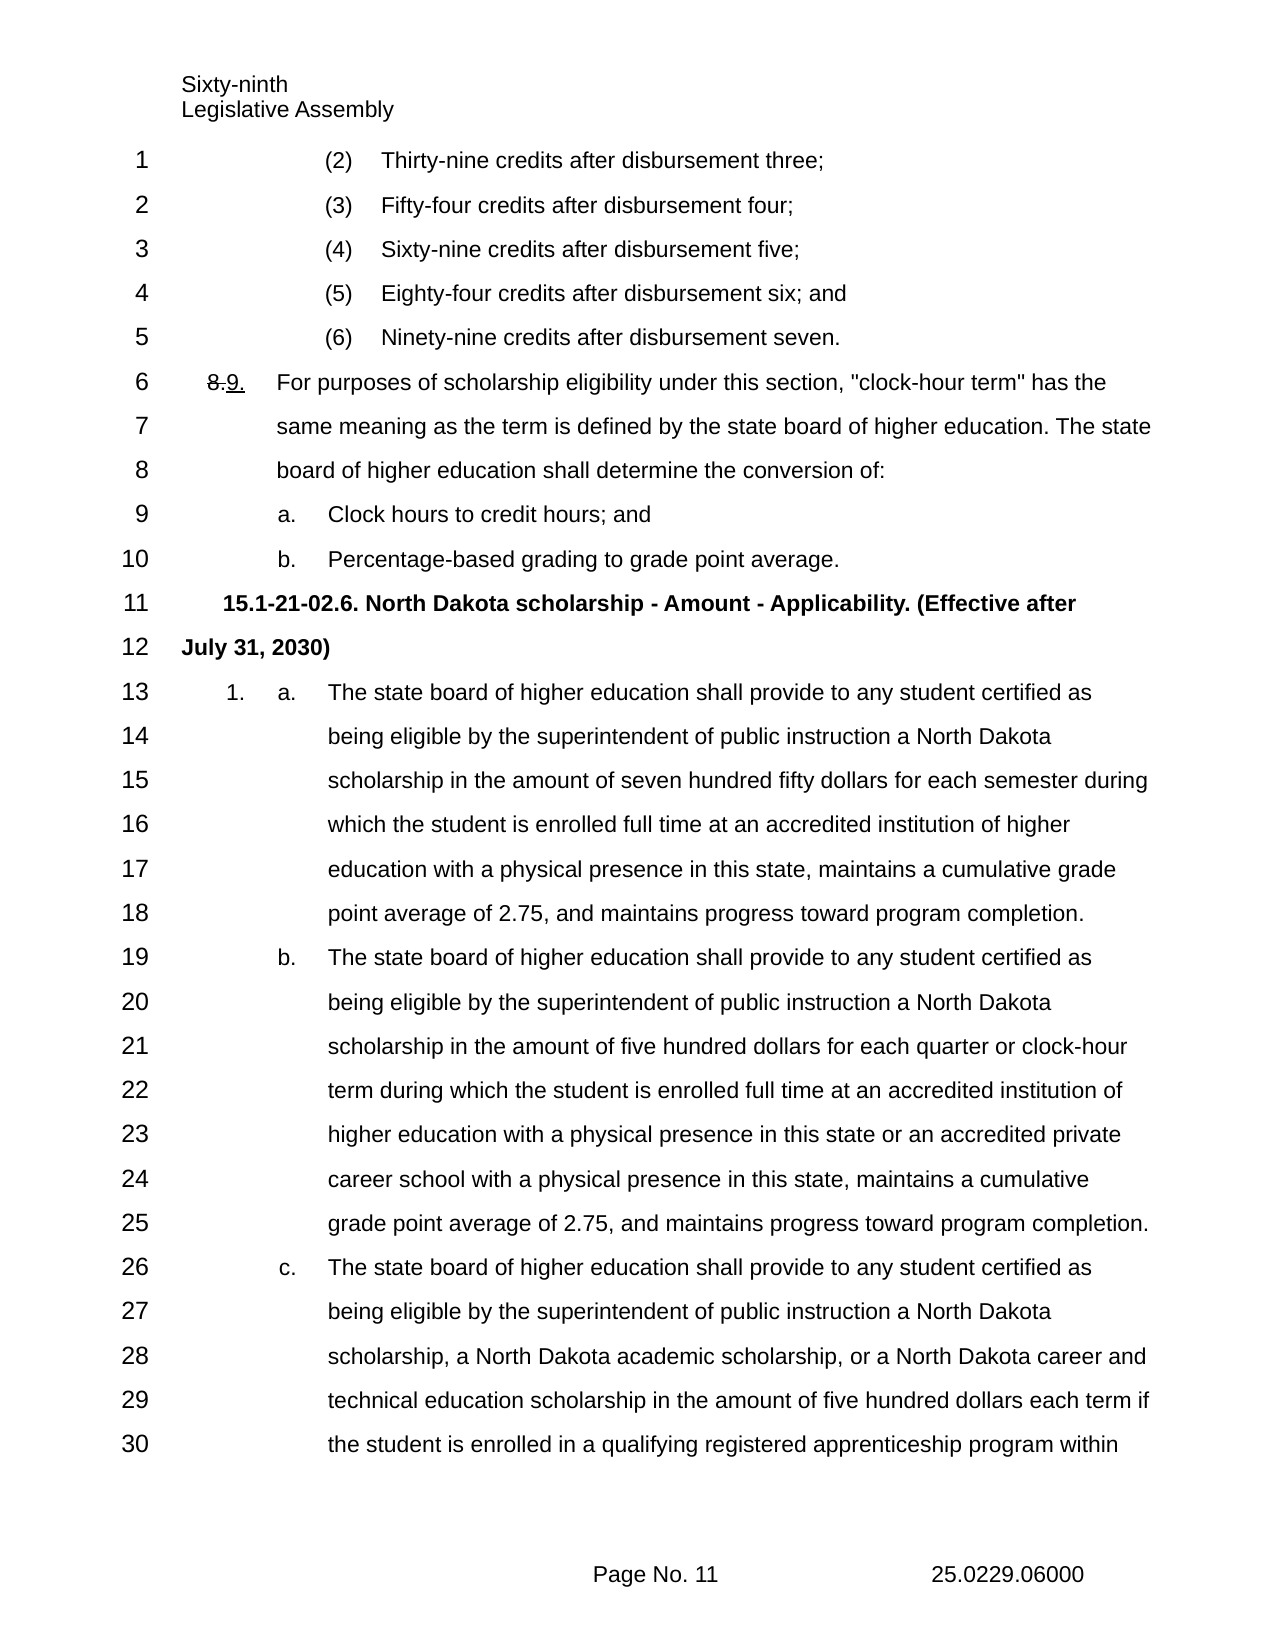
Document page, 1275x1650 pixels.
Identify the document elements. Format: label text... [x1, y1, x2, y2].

text 8.9. For purposes of scholarship eligibility under this section, "clock‑hour term" has the same meaning as the term is defined by the state board of higher education. The state board of higher education shall determine the conversion of: [181, 355, 1154, 487]
text a. Clock hours to credit hours; and [181, 487, 1154, 532]
text (6) Ninety‑nine credits after disbursement seven. [181, 310, 1154, 355]
text c. The state board of higher education shall provide to any student certified as being eligible by the superintendent of public instruction a North Dakota scholarship, a North Dakota academic scholarship, or a North Dakota career and technical education scholarship in the amount of five hundred dollars each term if the student is enrolled in a qualifying registered apprenticeship program within [181, 1240, 1154, 1461]
text (2) Thirty‑nine credits after disbursement three; [181, 133, 1154, 178]
text (5) Eighty‑four credits after disbursement six; and [181, 266, 1154, 310]
text b. The state board of higher education shall provide to any student certified as being eligible by the superintendent of public instruction a North Dakota scholarship in the amount of five hundred dollars for each quarter or clock-hour term during which the student is enrolled full time at an accredited institution of higher education with a physical presence in this state or an accredited private career school with a physical presence in this state, maintains a cumulative grade point average of 2.75, and maintains progress toward program completion. [181, 930, 1154, 1240]
text b. Percentage‑based grading to grade point average. [181, 532, 1154, 576]
text (3) Fifty‑four credits after disbursement four; [181, 178, 1154, 222]
text (4) Sixty‑nine credits after disbursement five; [181, 222, 1154, 266]
subtitle 15.1‑21‑02.6. North Dakota scholarship ‑ Amount ‑ Applicability. (Effective after July 31, 2030) [181, 576, 1154, 664]
text 1. a. The state board of higher education shall provide to any student certified as being eligible by the superintendent of public instruction a North Dakota scholarship in the amount of seven hundred fifty dollars for each semester during which the student is enrolled full time at an accredited institution of higher education with a physical presence in this state, maintains a cumulative grade point average of 2.75, and maintains progress toward program completion. [181, 664, 1154, 930]
